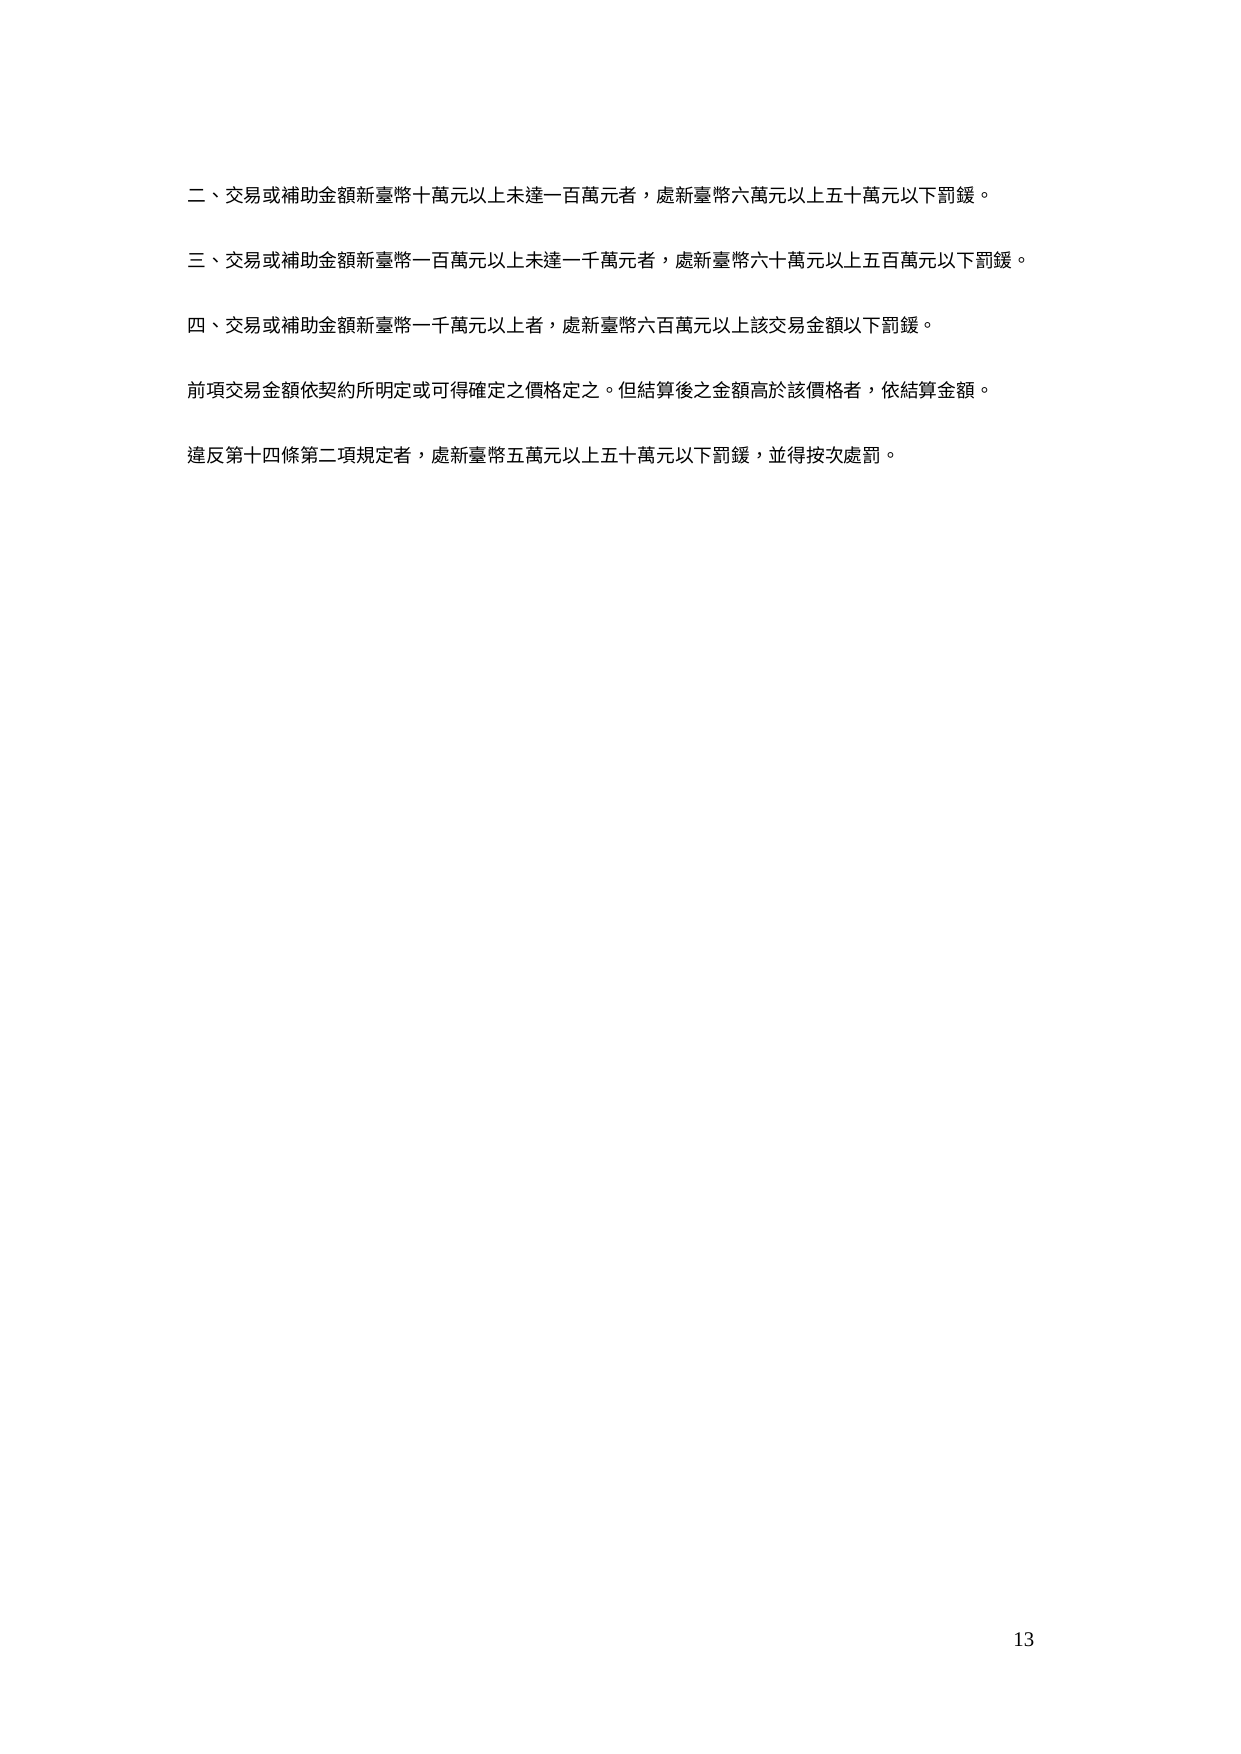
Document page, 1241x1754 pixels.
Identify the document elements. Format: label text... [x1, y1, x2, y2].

text 四、交易或補助金額新臺幣一千萬元以上者，處新臺幣六百萬元以上該交易金額以下罰鍰。 [187, 292, 1053, 357]
text 前項交易金額依契約所明定或可得確定之價格定之。但結算後之金額高於該價格者，依結算金額。 [187, 357, 1053, 422]
text 違反第十四條第二項規定者，處新臺幣五萬元以上五十萬元以下罰鍰，並得按次處罰。 [187, 422, 1053, 487]
text 三、交易或補助金額新臺幣一百萬元以上未達一千萬元者，處新臺幣六十萬元以上五百萬元以下罰鍰。 [187, 227, 1053, 292]
text 二、交易或補助金額新臺幣十萬元以上未達一百萬元者，處新臺幣六萬元以上五十萬元以下罰鍰。 [187, 162, 1053, 227]
